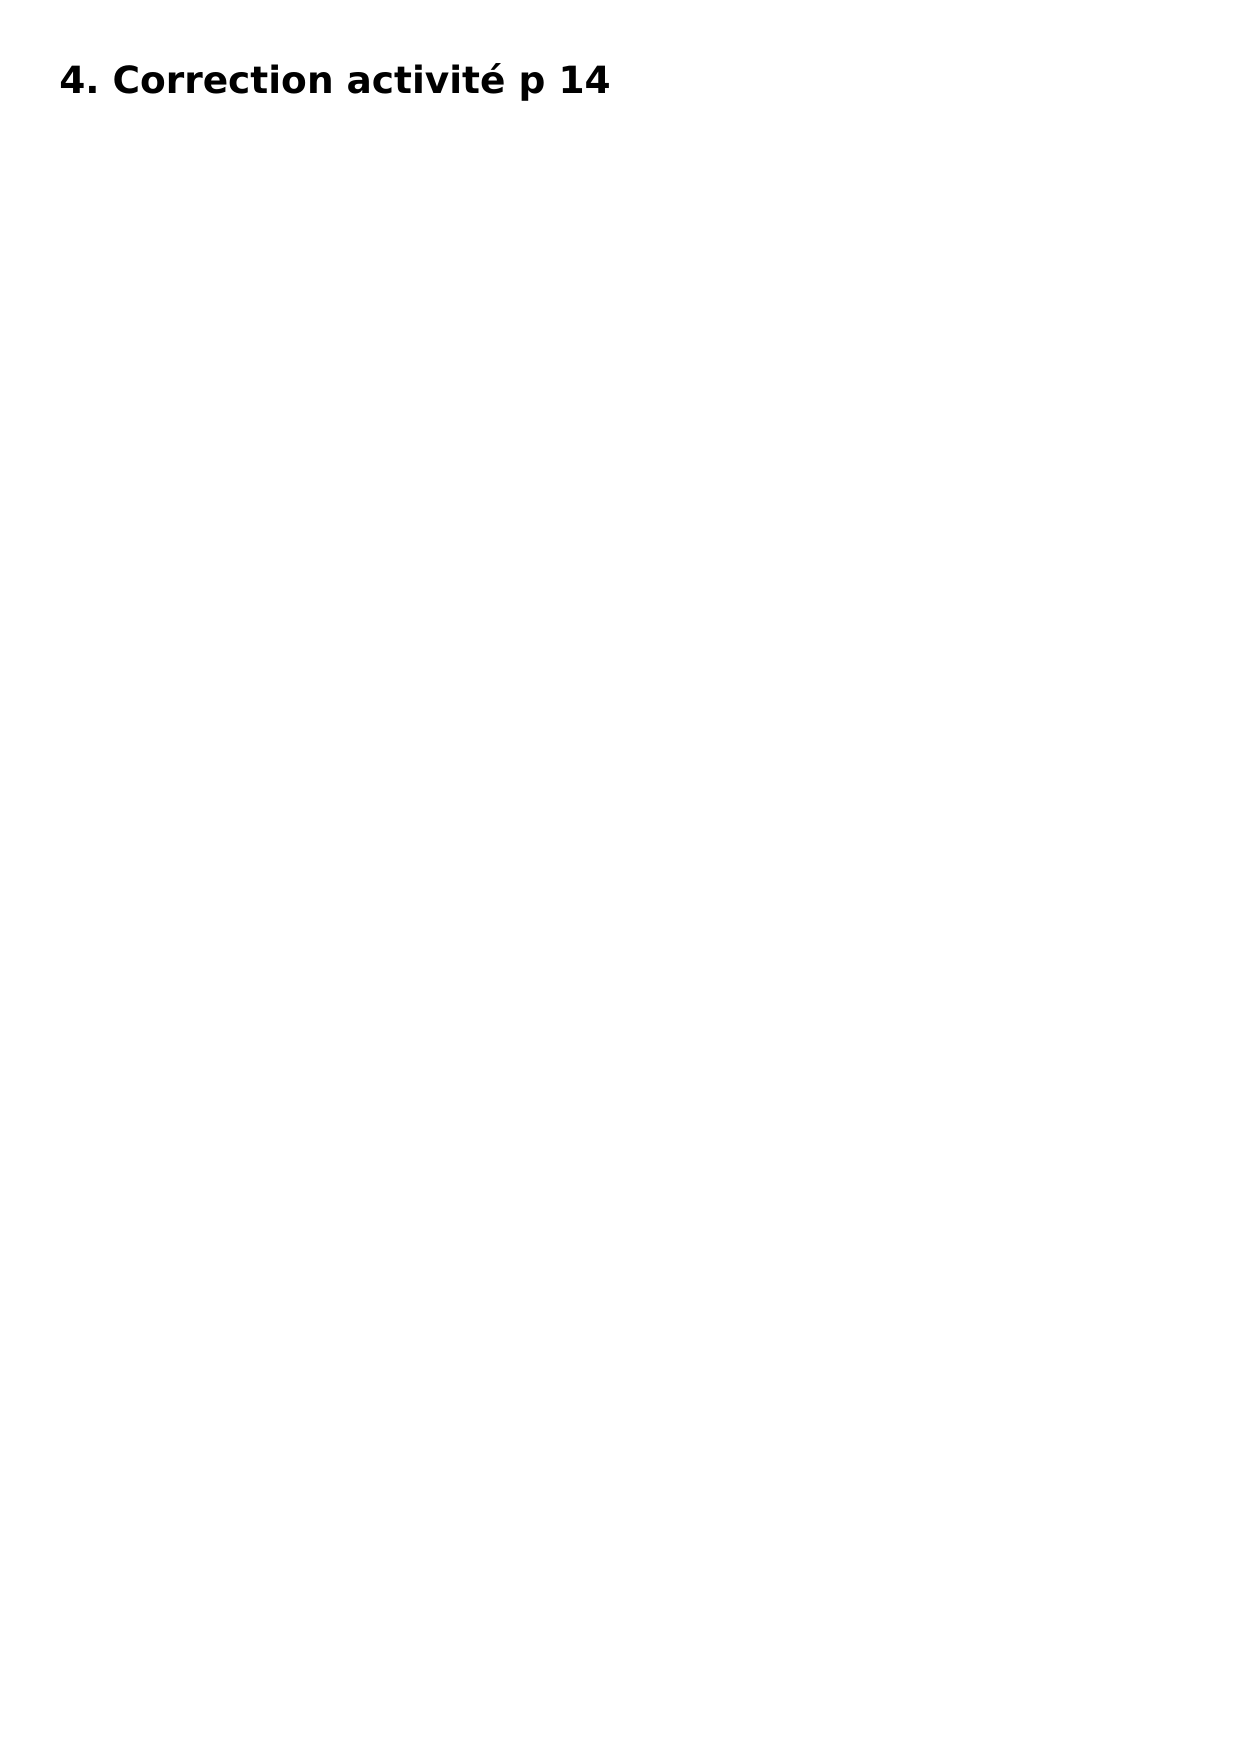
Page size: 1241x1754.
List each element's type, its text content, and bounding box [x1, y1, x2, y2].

subtitle 4. Correction activité p 14 [59, 59, 1181, 103]
